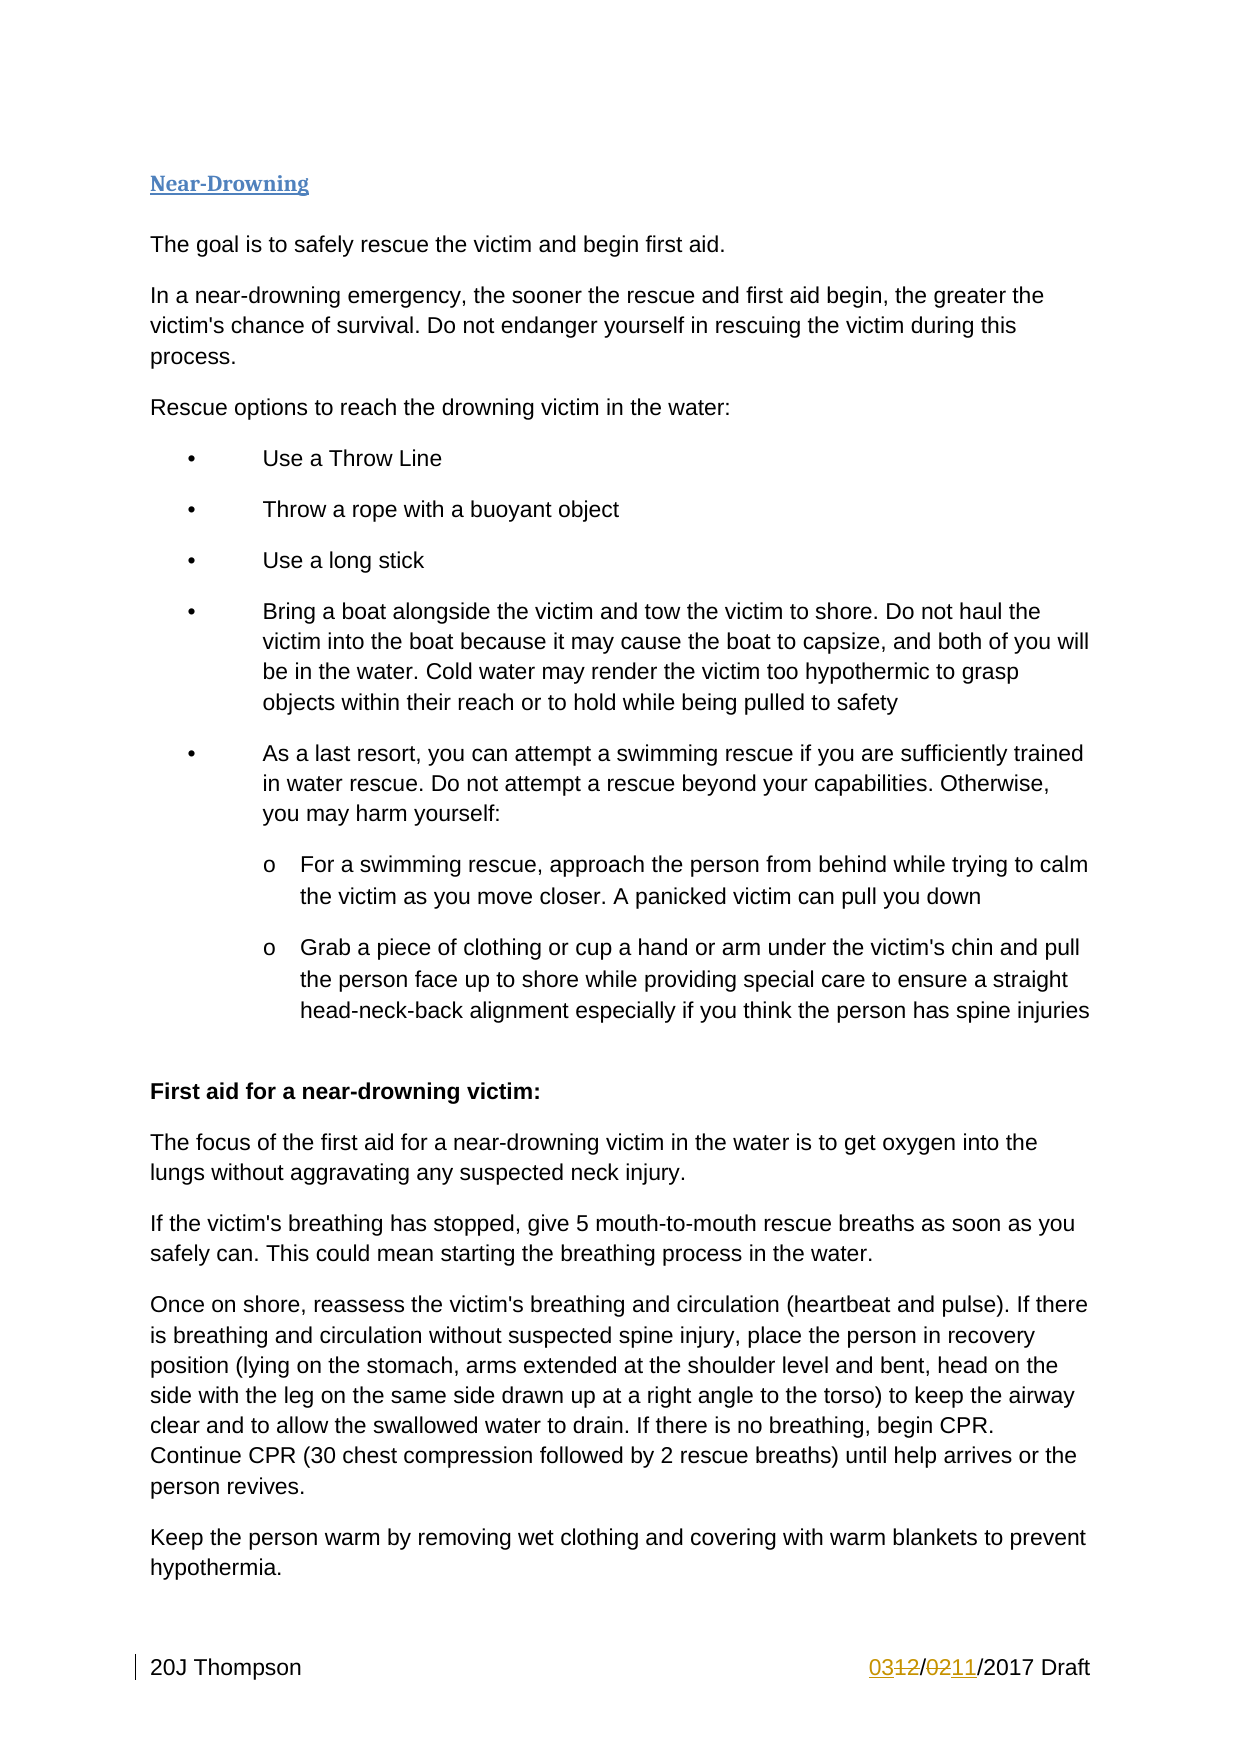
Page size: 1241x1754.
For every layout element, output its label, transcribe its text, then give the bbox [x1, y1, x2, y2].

list For a swimming rescue, approach the person from behind while trying to calm the victim as you move closer. A panicked victim can pull you down [262, 851, 1090, 909]
text Keep the person warm by removing wet clothing and covering with warm blankets to prevent hypothermia. [150, 1524, 1090, 1580]
text First aid for a near-drowning victim: [150, 1048, 1090, 1104]
list Bring a boat alongside the victim and tow the victim to shore. Do not haul the victim into the boat because it may cause the boat to capsize, and both of you will be in the water. Cold water may render the victim too hypothermic to grasp objects within their reach or to hold while being pulled to safety [187, 598, 1090, 715]
list Use a long stick [187, 547, 1090, 573]
list Throw a rope with a buoyant object [187, 496, 1090, 522]
list Grab a piece of clothing or cup a hand or arm under the victim's chin and pull the person face up to shore while providing special care to ensure a straight head-neck-back alignment especially if you think the person has spine injuries [262, 934, 1090, 1023]
text The focus of the first aid for a near-drowning victim in the water is to get oxygen into the lungs without aggravating any suspected neck injury. [150, 1129, 1090, 1186]
text If the victim's breathing has stopped, give 5 mouth-to-mouth rescue breaths as soon as you safely can. This could mean starting the breathing process in the water. [150, 1210, 1090, 1267]
text Rescue options to reach the drowning victim in the water: [150, 394, 1090, 420]
list As a last resort, you can attempt a swimming rescue if you are sufficiently trained in water rescue. Do not attempt a rescue beyond your capabilities. Otherwise, you may harm yourself: [187, 739, 1090, 826]
text The goal is to safely rescue the victim and begin first aid. [150, 231, 1090, 258]
text Once on shore, reassess the victim's breathing and circulation (heartbeat and pulse). If there is breathing and circulation without suspected spine injury, place the person in recovery position (lying on the stomach, arms extended at the shoulder level and bent, head on the side with the leg on the same side drawn up at a right angle to the torso) to keep the airway clear and to allow the swallowed water to drain. If there is no breathing, begin CPR. Continue CPR (30 chest compression followed by 2 rescue breaths) until help arrives or the person revives. [150, 1291, 1090, 1499]
text In a near-drowning emergency, the sooner the rescue and first aid begin, the greater the victim's chance of survival. Do not endanger yourself in rescuing the victim during this process. [150, 282, 1090, 369]
list Use a Throw Line [187, 445, 1090, 471]
subtitle Near-Drowning [150, 171, 1090, 227]
